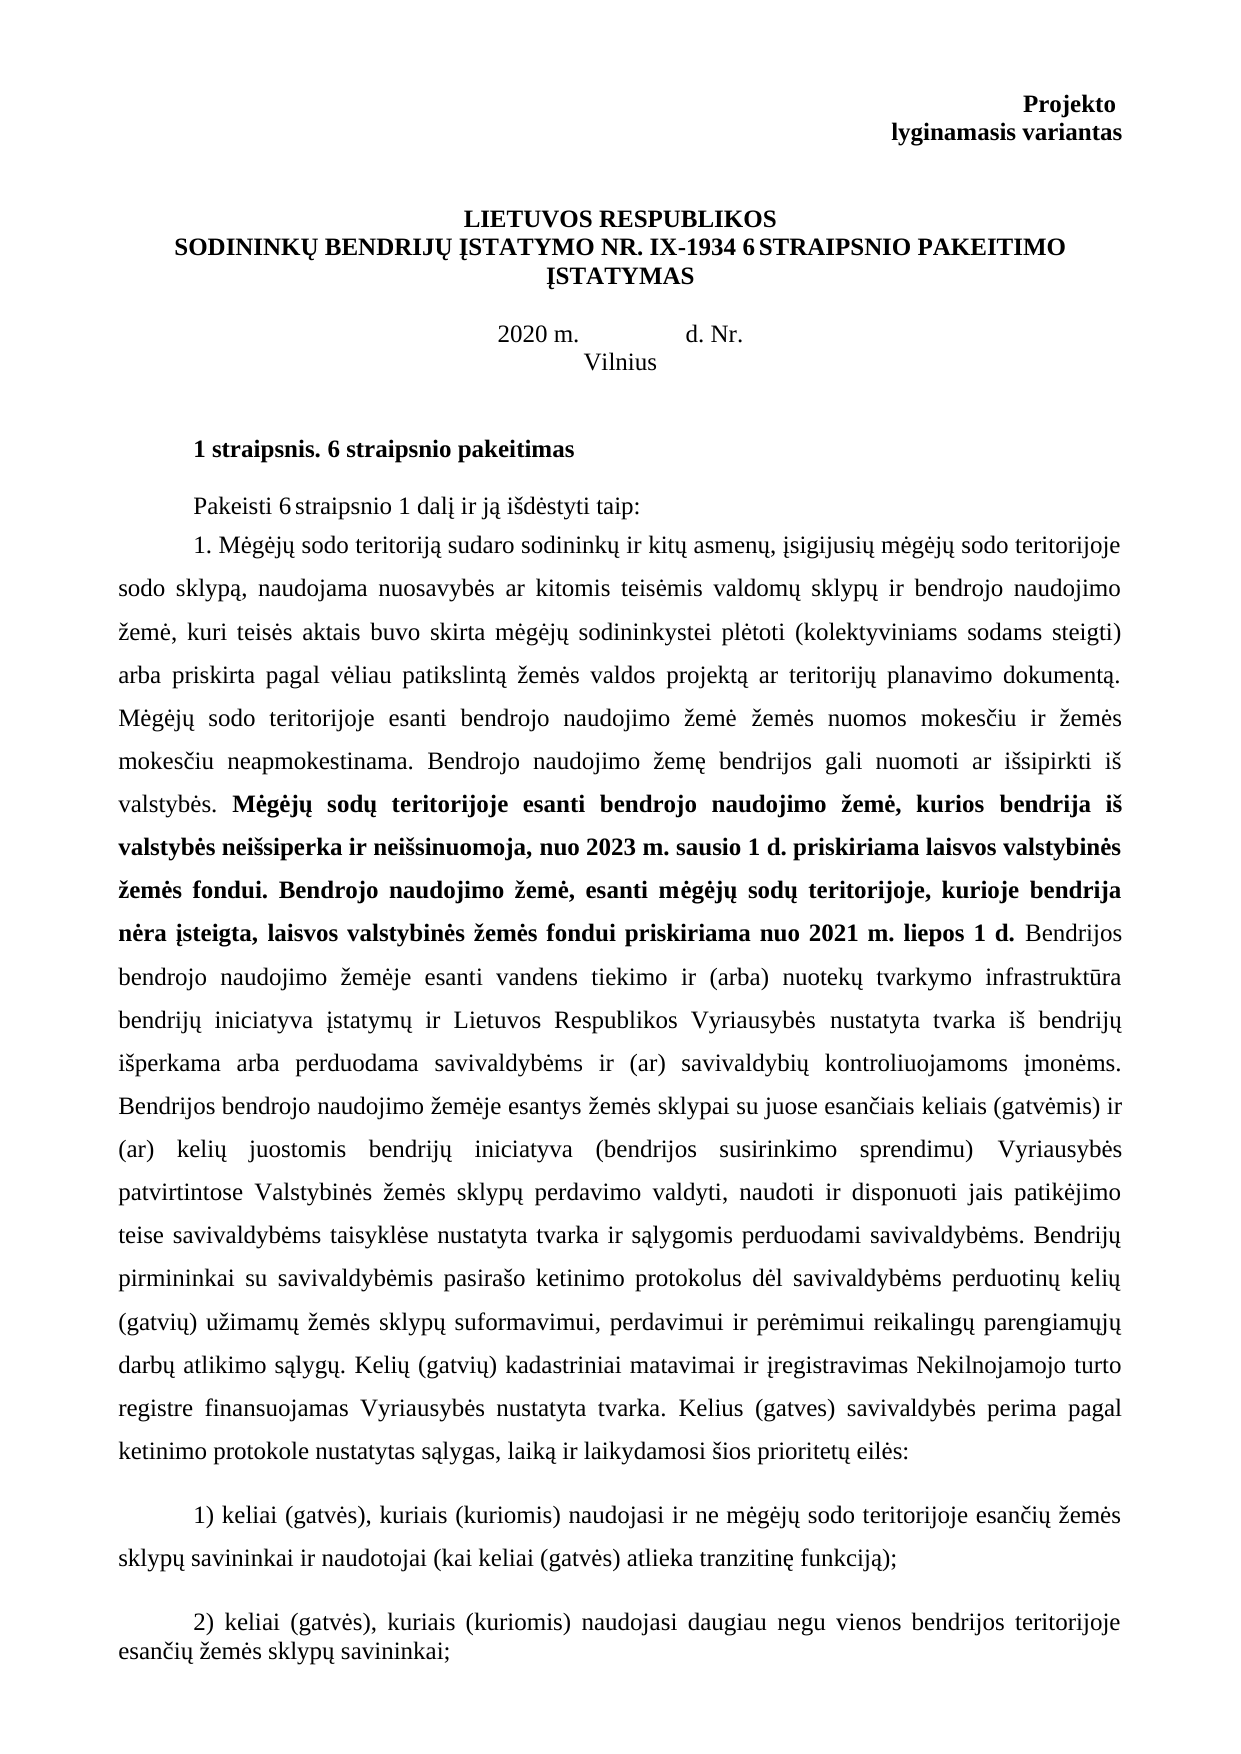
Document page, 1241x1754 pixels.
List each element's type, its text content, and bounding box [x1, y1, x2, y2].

text 1) keliai (gatvės), kuriais (kuriomis) naudojasi ir ne mėgėjų sodo teritorijoje esančių žemės sklypų savininkai ir naudotojai (kai keliai (gatvės) atlieka tranzitinę funkciją); [118, 1500, 1122, 1572]
text lyginamasis variantas [118, 117, 1122, 146]
text LIETUVOS RESPUBLIKOS [118, 204, 1122, 232]
text 1. Mėgėjų sodo teritoriją sudaro sodininkų ir kitų asmenų, įsigijusių mėgėjų sodo teritorijoje sodo sklypą, naudojama nuosavybės ar kitomis teisėmis valdomų sklypų ir bendrojo naudojimo žemė, kuri teisės aktais buvo skirta mėgėjų sodininkystei plėtoti (kolektyviniams sodams steigti) arba priskirta pagal vėliau patikslintą žemės valdos projektą ar teritorijų planavimo dokumentą. Mėgėjų sodo teritorijoje esanti bendrojo naudojimo žemė žemės nuomos mokesčiu ir žemės mokesčiu neapmokestinama. Bendrojo naudojimo žemę bendrijos gali nuomoti ar išsipirkti iš valstybės. Mėgėjų sodų teritorijoje esanti bendrojo naudojimo žemė, kurios bendrija iš valstybės neišsiperka ir neišsinuomoja, nuo 2023 m. sausio 1 d. priskiriama laisvos valstybinės žemės fondui. Bendrojo naudojimo žemė, esanti mėgėjų sodų teritorijoje, kurioje bendrija nėra įsteigta, laisvos valstybinės žemės fondui priskiriama nuo 2021 m. liepos 1 d. Bendrijos bendrojo naudojimo žemėje esanti vandens tiekimo ir (arba) nuotekų tvarkymo infrastruktūra bendrijų iniciatyva įstatymų ir Lietuvos Respublikos Vyriausybės nustatyta tvarka iš bendrijų išperkama arba perduodama savivaldybėms ir (ar) savivaldybių kontroliuojamoms įmonėms. Bendrijos bendrojo naudojimo žemėje esantys žemės sklypai su juose esančiais keliais (gatvėmis) ir (ar) kelių juostomis bendrijų iniciatyva (bendrijos susirinkimo sprendimu) Vyriausybės patvirtintose Valstybinės žemės sklypų perdavimo valdyti, naudoti ir disponuoti jais patikėjimo teise savivaldybėms taisyklėse nustatyta tvarka ir sąlygomis perduodami savivaldybėms. Bendrijų pirmininkai su savivaldybėmis pasirašo ketinimo protokolus dėl savivaldybėms perduotinų kelių (gatvių) užimamų žemės sklypų suformavimui, perdavimui ir perėmimui reikalingų parengiamųjų darbų atlikimo sąlygų. Kelių (gatvių) kadastriniai matavimai ir įregistravimas Nekilnojamojo turto registre finansuojamas Vyriausybės nustatyta tvarka. Kelius (gatves) savivaldybės perima pagal ketinimo protokole nustatytas sąlygas, laiką ir laikydamosi šios prioritetų eilės: [118, 530, 1122, 1465]
text ĮSTATYMAS [118, 261, 1122, 290]
text Projekto [118, 89, 1122, 117]
text 2) keliai (gatvės), kuriais (kuriomis) naudojasi daugiau negu vienos bendrijos teritorijoje esančių žemės sklypų savininkai; [118, 1607, 1122, 1664]
text SODININKŲ BENDRIJŲ ĮSTATYMO NR. ix-1934 6 STRAIPSNIo PAKEITIMO [118, 232, 1122, 261]
text Vilnius [118, 347, 1122, 376]
text Pakeisti 6 straipsnio 1 dalį ir ją išdėstyti taip: [118, 491, 1122, 520]
text 1 straipsnis. 6 straipsnio pakeitimas [118, 434, 1122, 462]
text 2020 m. d. Nr. [118, 319, 1122, 347]
